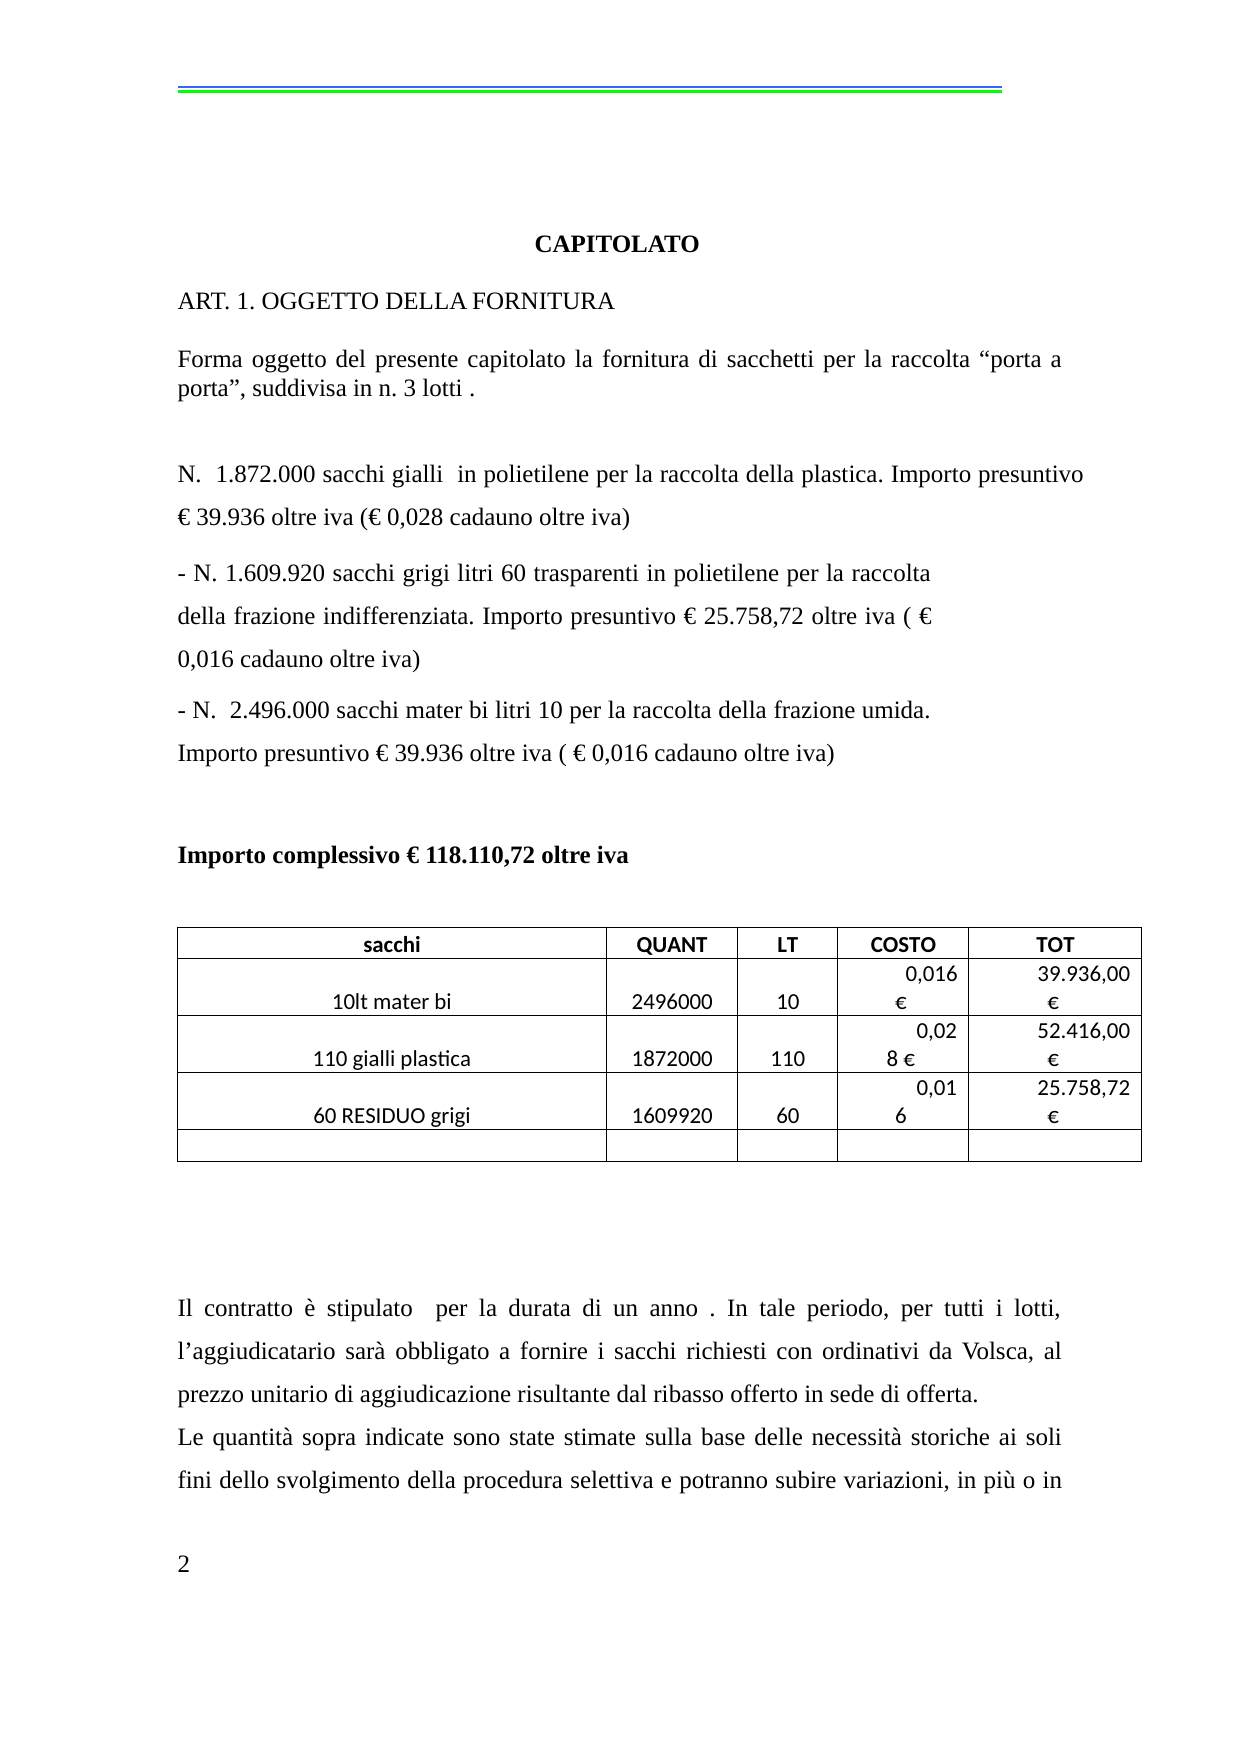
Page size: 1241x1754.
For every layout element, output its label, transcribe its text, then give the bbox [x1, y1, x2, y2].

table_header [738, 896, 838, 927]
table_cell 2496000 [607, 959, 737, 1015]
table_header [969, 896, 1142, 927]
table_cell TOT [969, 928, 1141, 958]
table_cell 60 RESIDUO grigi [178, 1073, 606, 1129]
table_header [1142, 896, 1240, 927]
table_cell 1872000 [607, 1016, 737, 1072]
text Il contratto è stipulato per la durata di un anno . In tale periodo, per tutti i lotti, l’aggiudicatario sarà obbligato a fornire i sacchi richiesti con ordinativi da Volsca, al prezzo unitario di aggiudicazione risultante dal ribasso offerto in sede di offerta. [177, 1293, 1063, 1408]
table_cell COSTO [838, 928, 968, 958]
table_cell 39.936,00 € [969, 959, 1141, 1015]
table_cell [738, 1192, 838, 1223]
text CAPITOLATO [177, 229, 1063, 258]
subtitle - N. 1.609.920 sacchi grigi litri 60 trasparenti in polietilene per la raccolta della frazione indifferenziata. Importo presuntivo € 25.758,72 oltre iva ( € 0,016 cadauno oltre iva) [177, 558, 932, 673]
table_cell [738, 1130, 837, 1161]
table_cell [838, 1130, 968, 1161]
table_cell sacchi [178, 928, 606, 958]
table_cell 25.758,72 € [969, 1073, 1141, 1129]
table_cell [1142, 927, 1240, 958]
text Forma oggetto del presente capitolato la fornitura di sacchetti per la raccolta “porta a porta”, suddivisa in n. 3 lotti . [177, 344, 1063, 401]
table_cell 0,028 € [838, 1016, 968, 1072]
table_cell [607, 1130, 737, 1161]
table_header [838, 896, 969, 927]
text Importo complessivo € 118.110,72 oltre iva [177, 840, 1085, 869]
table_cell [1142, 958, 1240, 1015]
table_header [177, 896, 606, 927]
table_cell [1142, 1192, 1240, 1223]
table_cell LT [738, 928, 837, 958]
table_cell 110 [738, 1016, 837, 1072]
table_cell 10lt mater bi [178, 959, 606, 1015]
table_cell [738, 1162, 838, 1192]
text N. 1.872.000 sacchi gialli in polietilene per la raccolta della plastica. Importo presuntivo € 39.936 oltre iva (€ 0,028 cadauno oltre iva) [177, 459, 1085, 531]
text Le quantità sopra indicate sono state stimate sulla base delle necessità storiche ai soli fini dello svolgimento della procedura selettiva e potranno subire variazioni, in più o in [177, 1422, 1063, 1494]
table_cell [178, 1130, 606, 1161]
table_cell 1609920 [607, 1073, 737, 1129]
table_cell [1142, 1072, 1240, 1129]
subtitle - N. 2.496.000 sacchi mater bi litri 10 per la raccolta della frazione umida. Importo presuntivo € 39.936 oltre iva ( € 0,016 cadauno oltre iva) [177, 695, 932, 767]
table_cell 0,016 [838, 1073, 968, 1129]
table_cell [838, 1162, 969, 1192]
table_cell [1142, 1161, 1240, 1192]
table_cell [1142, 1129, 1240, 1161]
table_cell [1142, 1015, 1240, 1072]
table_cell [177, 1192, 606, 1223]
table_cell [969, 1162, 1142, 1192]
table_cell [177, 1162, 606, 1192]
table_cell [606, 1162, 738, 1192]
table_header [606, 896, 738, 927]
table_cell 52.416,00 € [969, 1016, 1141, 1072]
table_cell 60 [738, 1073, 837, 1129]
table_cell 10 [738, 959, 837, 1015]
table_cell [969, 1130, 1141, 1161]
table_cell [838, 1192, 969, 1223]
table_cell 110 gialli plastica [178, 1016, 606, 1072]
table_cell [606, 1192, 738, 1223]
text ART. 1. OGGETTO DELLA FORNITURA [177, 286, 1063, 315]
table_cell 0,016 € [838, 959, 968, 1015]
table_cell [969, 1192, 1142, 1223]
table_cell QUANT [607, 928, 737, 958]
